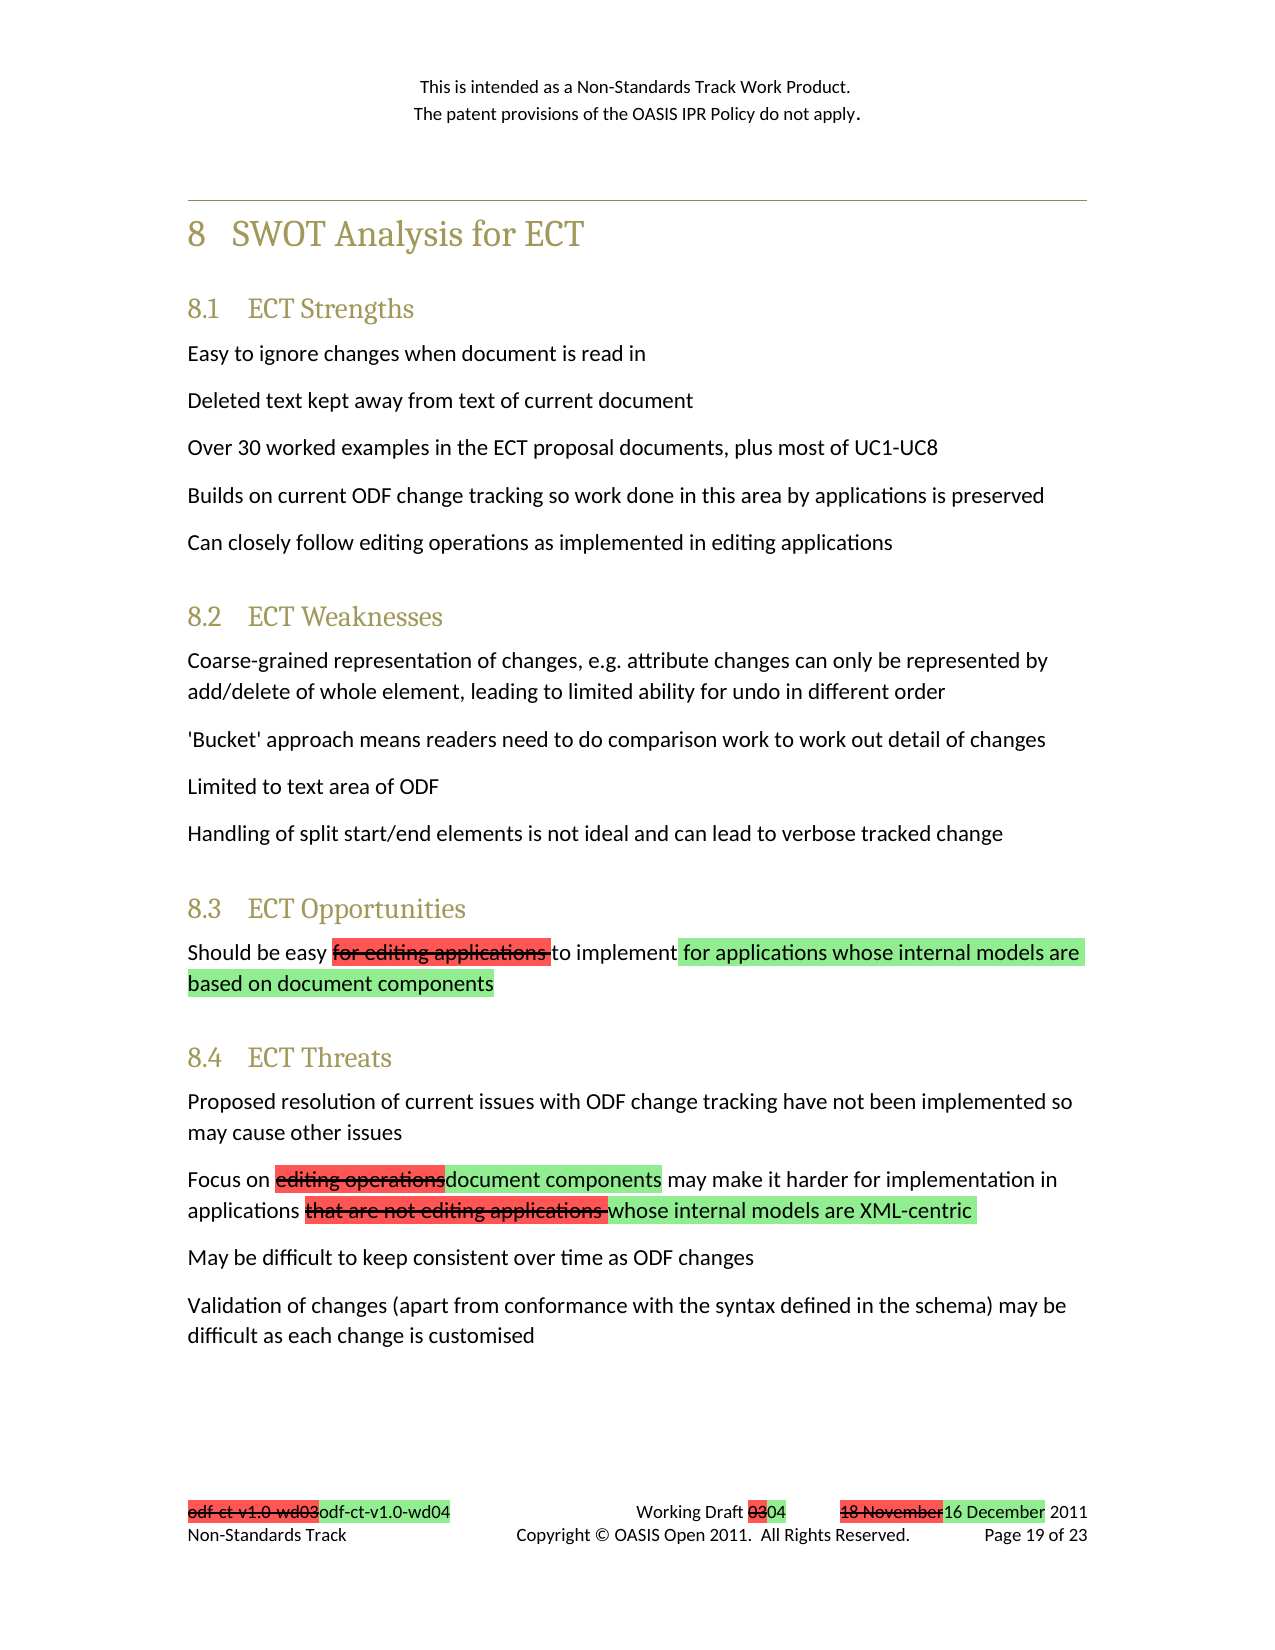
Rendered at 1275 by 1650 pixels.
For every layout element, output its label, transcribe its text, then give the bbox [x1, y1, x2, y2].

text Limited to text area of ODF [187, 772, 1087, 800]
text May be difficult to keep consistent over time as ODF changes [187, 1243, 1087, 1271]
text 'Bucket' approach means readers need to do comparison work to work out detail of changes [187, 725, 1087, 753]
subtitle ECT Opportunities [187, 892, 1087, 926]
text Easy to ignore changes when document is read in [187, 339, 1087, 367]
subtitle ECT Weaknesses [187, 601, 1087, 634]
text Can closely follow editing operations as implemented in editing applications [187, 528, 1087, 556]
text Focus on editing operationsdocument components may make it harder for implementation in applications that are not editing applications whose internal models are XML-centric [187, 1165, 1087, 1224]
subtitle ECT Strengths [187, 293, 1087, 326]
text Validation of changes (apart from conformance with the syntax defined in the schema) may be difficult as each change is customised [187, 1291, 1087, 1349]
text Handling of split start/end elements is not ideal and can lead to verbose tracked change [187, 819, 1087, 848]
text Proposed resolution of current issues with ODF change tracking have not been implemented so may cause other issues [187, 1087, 1087, 1146]
text Builds on current ODF change tracking so work done in this area by applications is preserved [187, 481, 1087, 509]
subtitle SWOT Analysis for ECT [187, 201, 1087, 256]
subtitle ECT Threats [187, 1041, 1087, 1075]
text Coarse-grained representation of changes, e.g. attribute changes can only be represented by add/delete of whole element, leading to limited ability for undo in different order [187, 647, 1087, 705]
text Deleted text kept away from text of current document [187, 386, 1087, 414]
text Should be easy for editing applications to implement for applications whose internal models are based on document components [187, 938, 1087, 997]
text Over 30 worked examples in the ECT proposal documents, plus most of UC1-UC8 [187, 433, 1087, 461]
